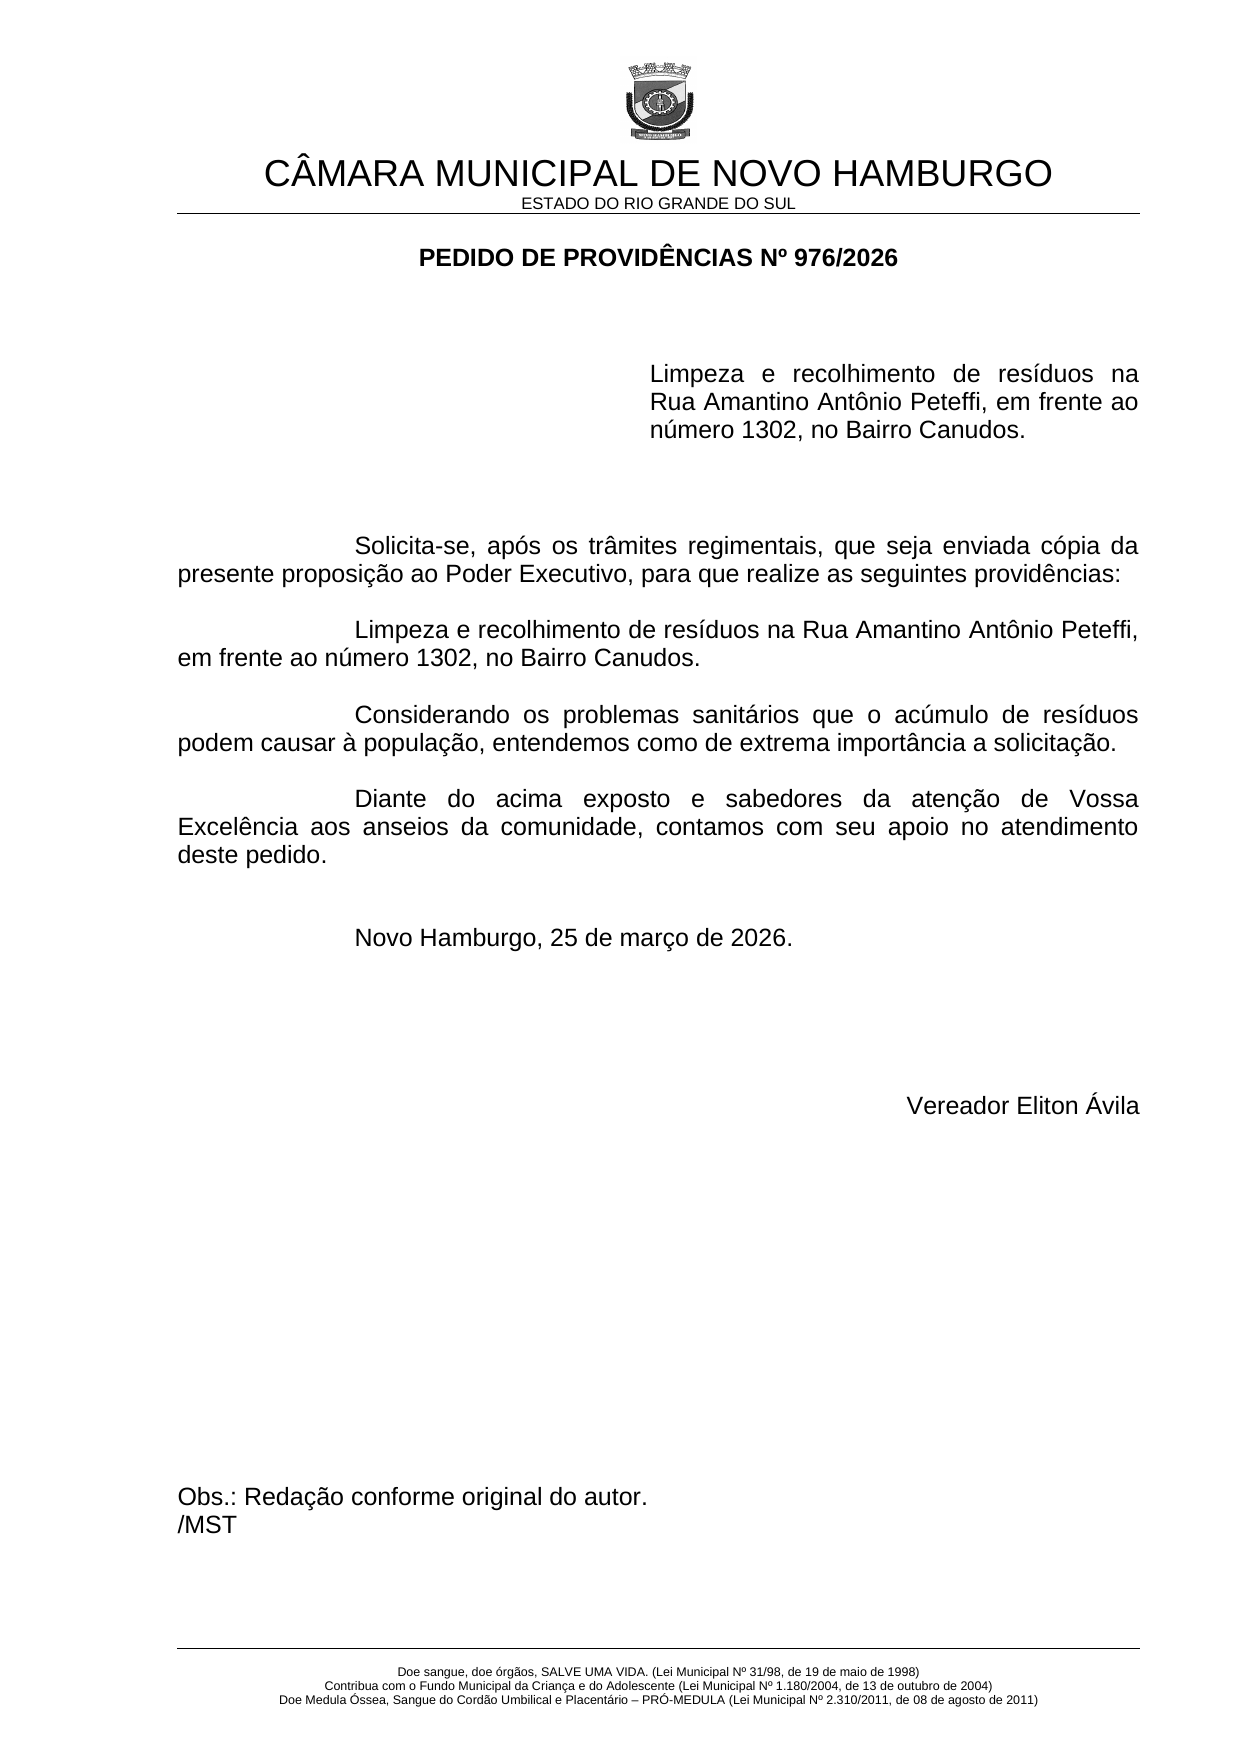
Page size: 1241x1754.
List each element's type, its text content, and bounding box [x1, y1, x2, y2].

text Limpeza e recolhimento de resíduos na Rua Amantino Antônio Peteffi, em frente ao número 1302, no Bairro Canudos. [177, 616, 1140, 672]
text Solicita-se, após os trâmites regimentais, que seja enviada cópia da presente proposição ao Poder Executivo, para que realize as seguintes providências: [177, 532, 1140, 588]
text Novo Hamburgo, 25 de março de 2026. [177, 924, 1140, 952]
text Obs.: Redação conforme original do autor. [177, 1483, 1140, 1511]
text /MST [177, 1511, 1140, 1538]
text Vereador Eliton Ávila [177, 1092, 1140, 1120]
text Considerando os problemas sanitários que o acúmulo de resíduos podem causar à população, entendemos como de extrema importância a solicitação. [177, 701, 1140, 757]
text Limpeza e recolhimento de resíduos na Rua Amantino Antônio Peteffi, em frente ao número 1302, no Bairro Canudos. [649, 360, 1140, 444]
text PEDIDO DE PROVIDÊNCIAS Nº 976/2026 [177, 243, 1140, 271]
text Diante do acima exposto e sabedores da atenção de Vossa Excelência aos anseios da comunidade, contamos com seu apoio no atendimento deste pedido. [177, 785, 1140, 868]
